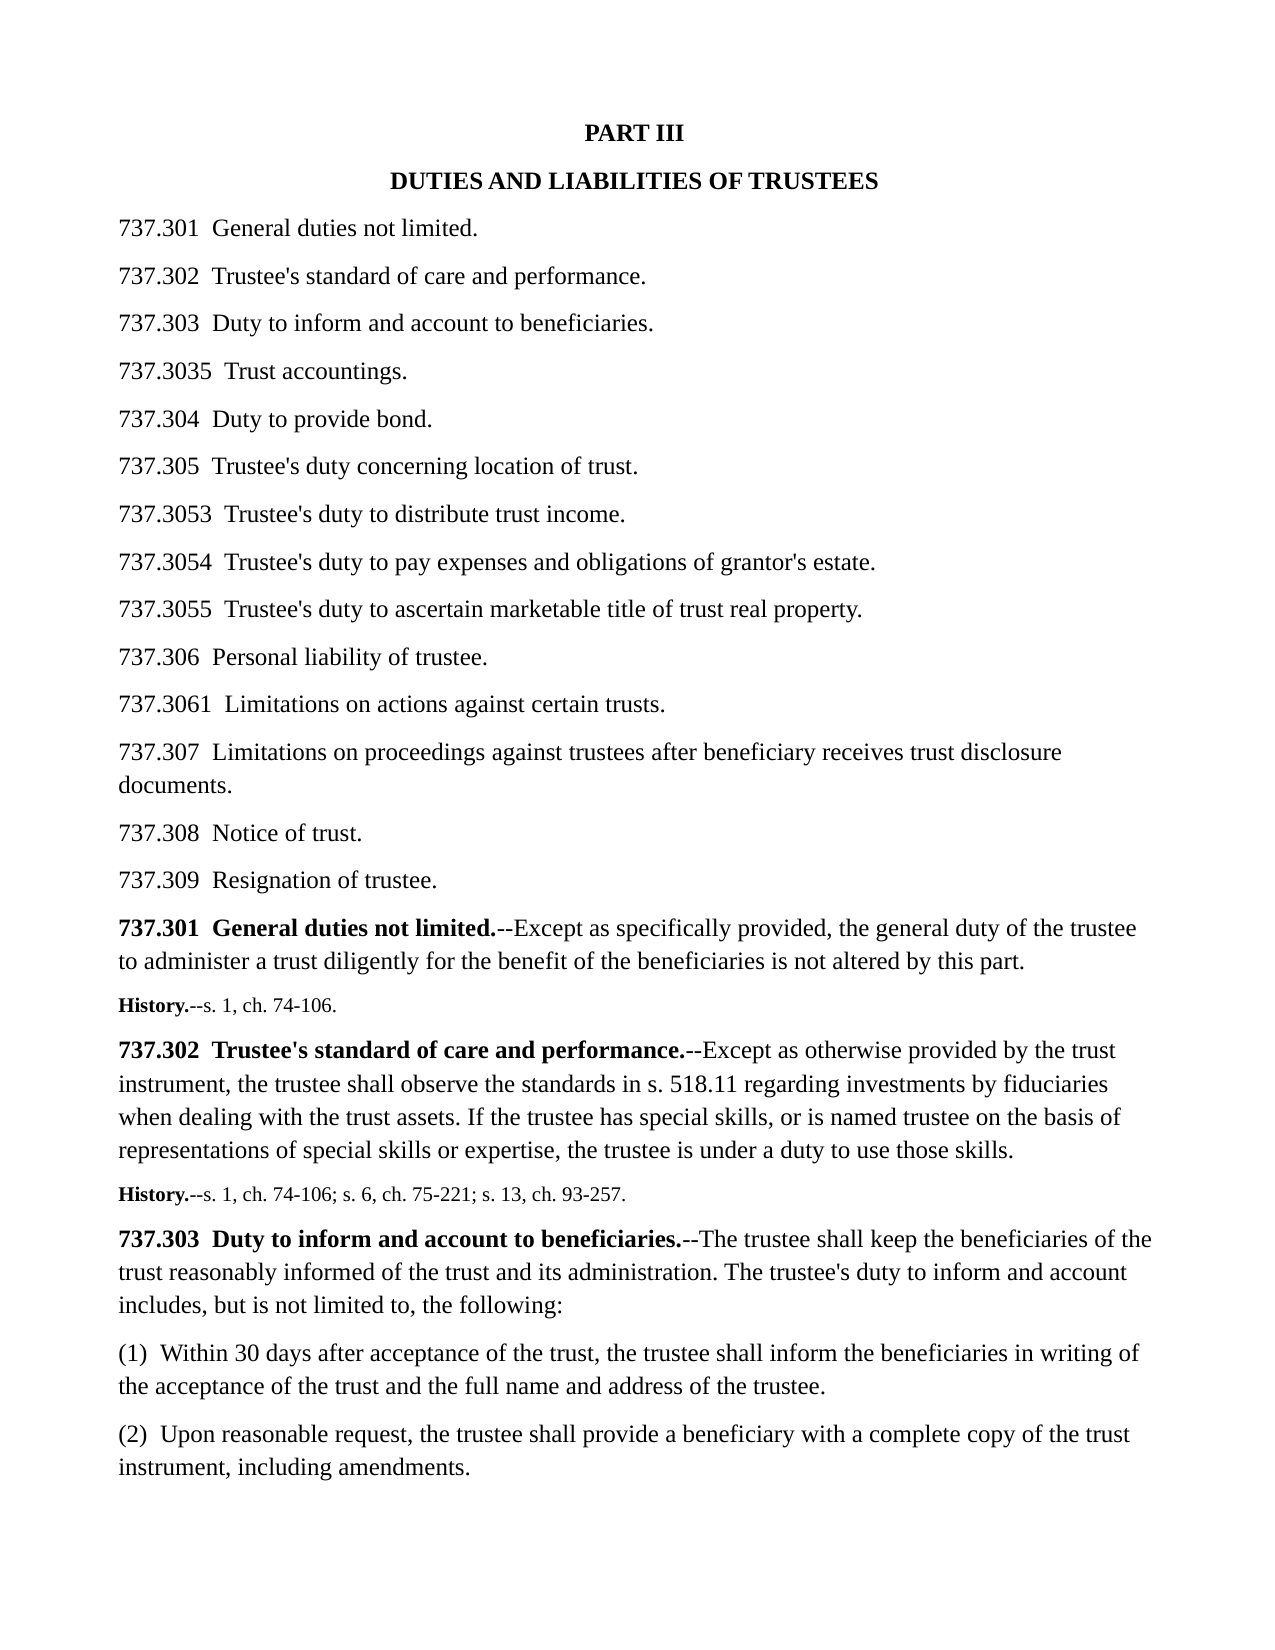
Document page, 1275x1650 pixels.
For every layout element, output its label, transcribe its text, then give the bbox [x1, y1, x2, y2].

text (1) Within 30 days after acceptance of the trust, the trustee shall inform the beneficiaries in writing of the acceptance of the trust and the full name and address of the trustee. [118, 1338, 1157, 1400]
text 737.303 Duty to inform and account to beneficiaries.--The trustee shall keep the beneficiaries of the trust reasonably informed of the trust and its administration. The trustee's duty to inform and account includes, but is not limited to, the following: [118, 1224, 1157, 1319]
text 737.3054 Trustee's duty to pay expenses and obligations of grantor's estate. [118, 547, 1157, 575]
text 737.302 Trustee's standard of care and performance. [118, 261, 1157, 290]
text 737.303 Duty to inform and account to beneficiaries. [118, 308, 1157, 337]
text 737.309 Resignation of trustee. [118, 865, 1157, 894]
text 737.3035 Trust accountings. [118, 356, 1157, 385]
text 737.3055 Trustee's duty to ascertain marketable title of trust real property. [118, 594, 1157, 623]
text 737.301 General duties not limited.--Except as specifically provided, the general duty of the trustee to administer a trust diligently for the benefit of the beneficiaries is not altered by this part. [118, 913, 1157, 974]
text 737.302 Trustee's standard of care and performance.--Except as otherwise provided by the trust instrument, the trustee shall observe the standards in s. 518.11 regarding investments by fiduciaries when dealing with the trust assets. If the trustee has special skills, or is named trustee on the basis of representations of special skills or expertise, the trustee is under a duty to use those skills. [118, 1036, 1157, 1163]
text 737.3053 Trustee's duty to distribute trust income. [118, 499, 1157, 528]
text 737.308 Notice of trust. [118, 818, 1157, 846]
text 737.3061 Limitations on actions against certain trusts. [118, 689, 1157, 718]
text 737.306 Personal liability of trustee. [118, 642, 1157, 671]
text History.--s. 1, ch. 74-106. [118, 993, 1157, 1017]
text 737.307 Limitations on proceedings against trustees after beneficiary receives trust disclosure documents. [118, 737, 1157, 799]
text 737.304 Duty to provide bond. [118, 404, 1157, 432]
text DUTIES AND LIABILITIES OF TRUSTEES [118, 166, 1157, 194]
text 737.301 General duties not limited. [118, 213, 1157, 242]
text PART III [118, 118, 1157, 147]
text History.--s. 1, ch. 74-106; s. 6, ch. 75-221; s. 13, ch. 93-257. [118, 1182, 1157, 1206]
text 737.305 Trustee's duty concerning location of trust. [118, 451, 1157, 480]
text (2) Upon reasonable request, the trustee shall provide a beneficiary with a complete copy of the trust instrument, including amendments. [118, 1419, 1157, 1481]
